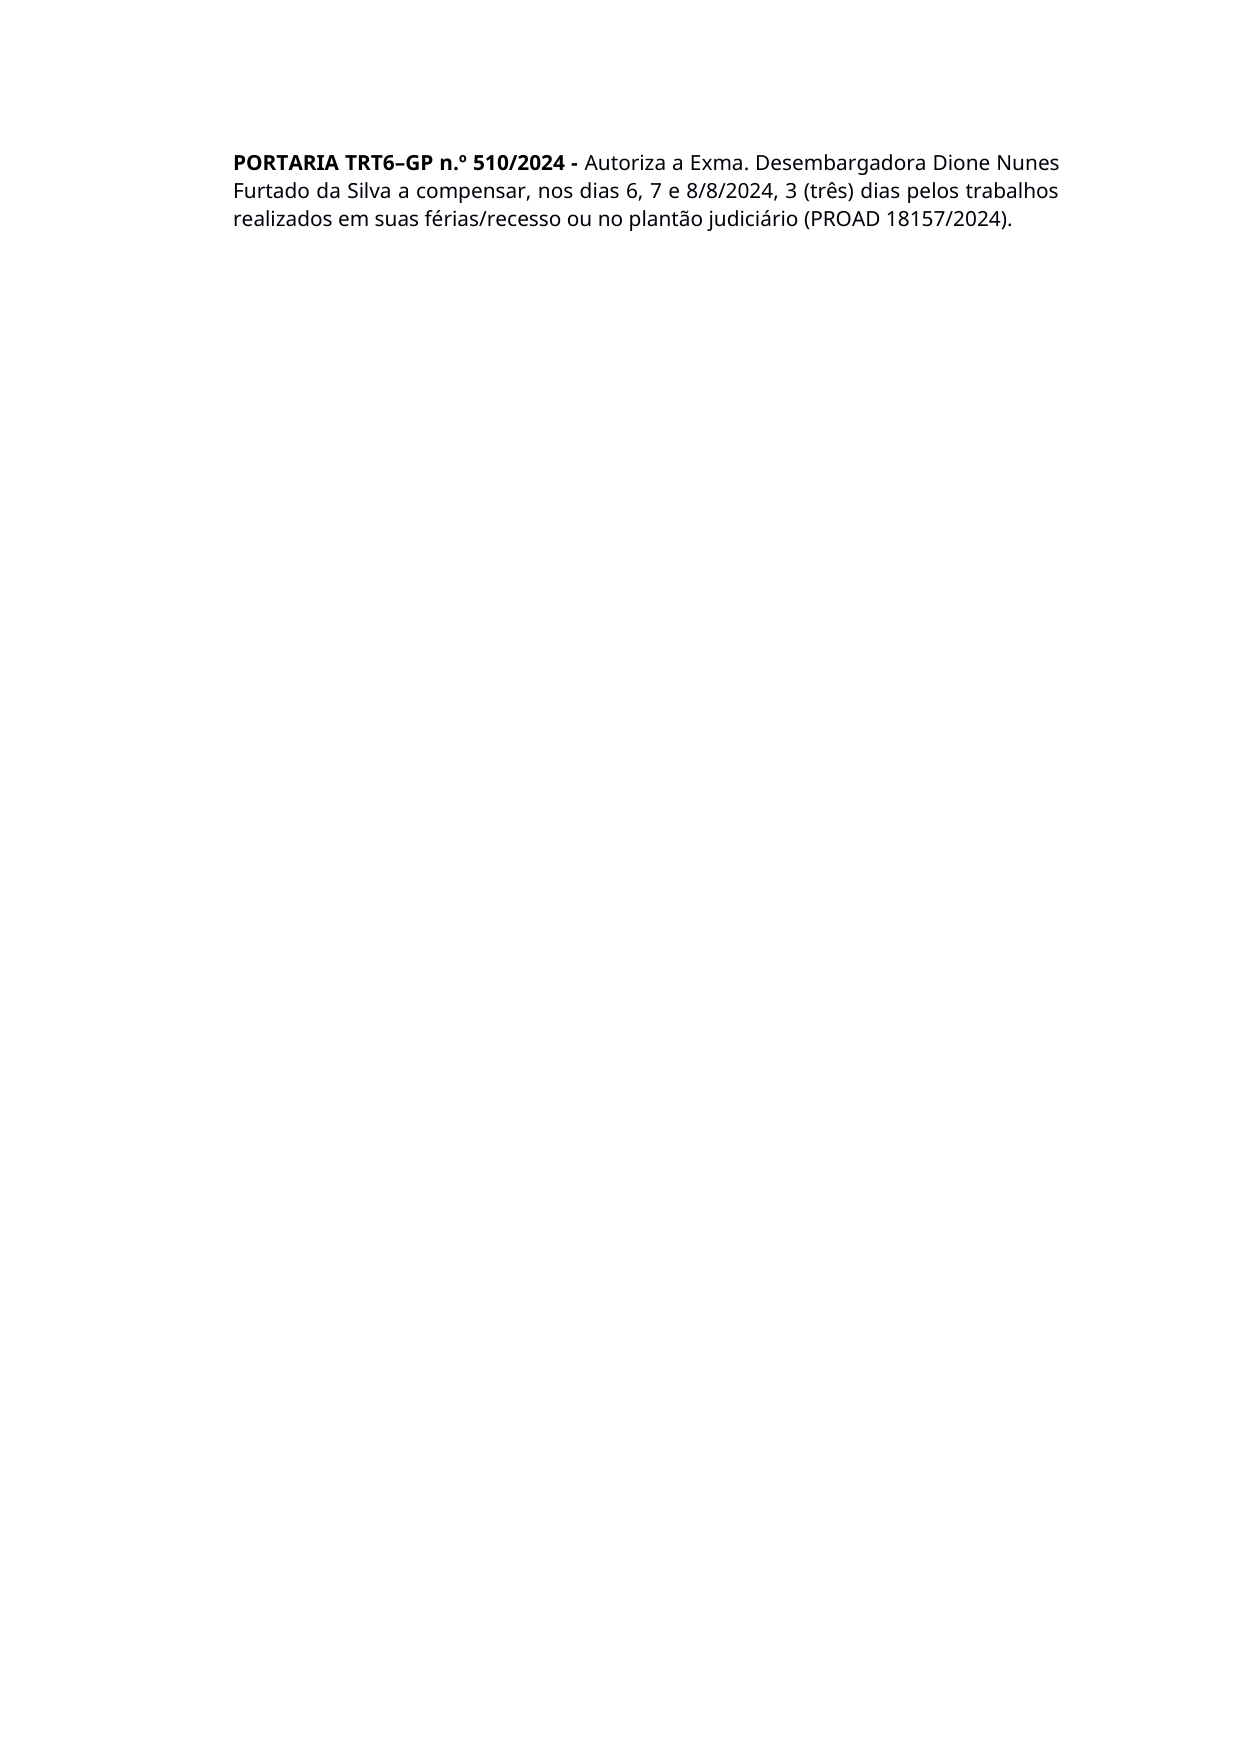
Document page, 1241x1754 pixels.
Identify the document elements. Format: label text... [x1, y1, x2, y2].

table_cell [154, 148, 222, 233]
table_cell PORTARIA TRT6–GP n.º 510/2024 - Autoriza a Exma. Desembargadora Dione Nunes Furtado da Silva a compensar, nos dias 6, 7 e 8/8/2024, 3 (três) dias pelos trabalhos realizados em suas férias/recesso ou no plantão judiciário (PROAD 18157/2024). [222, 148, 1072, 233]
